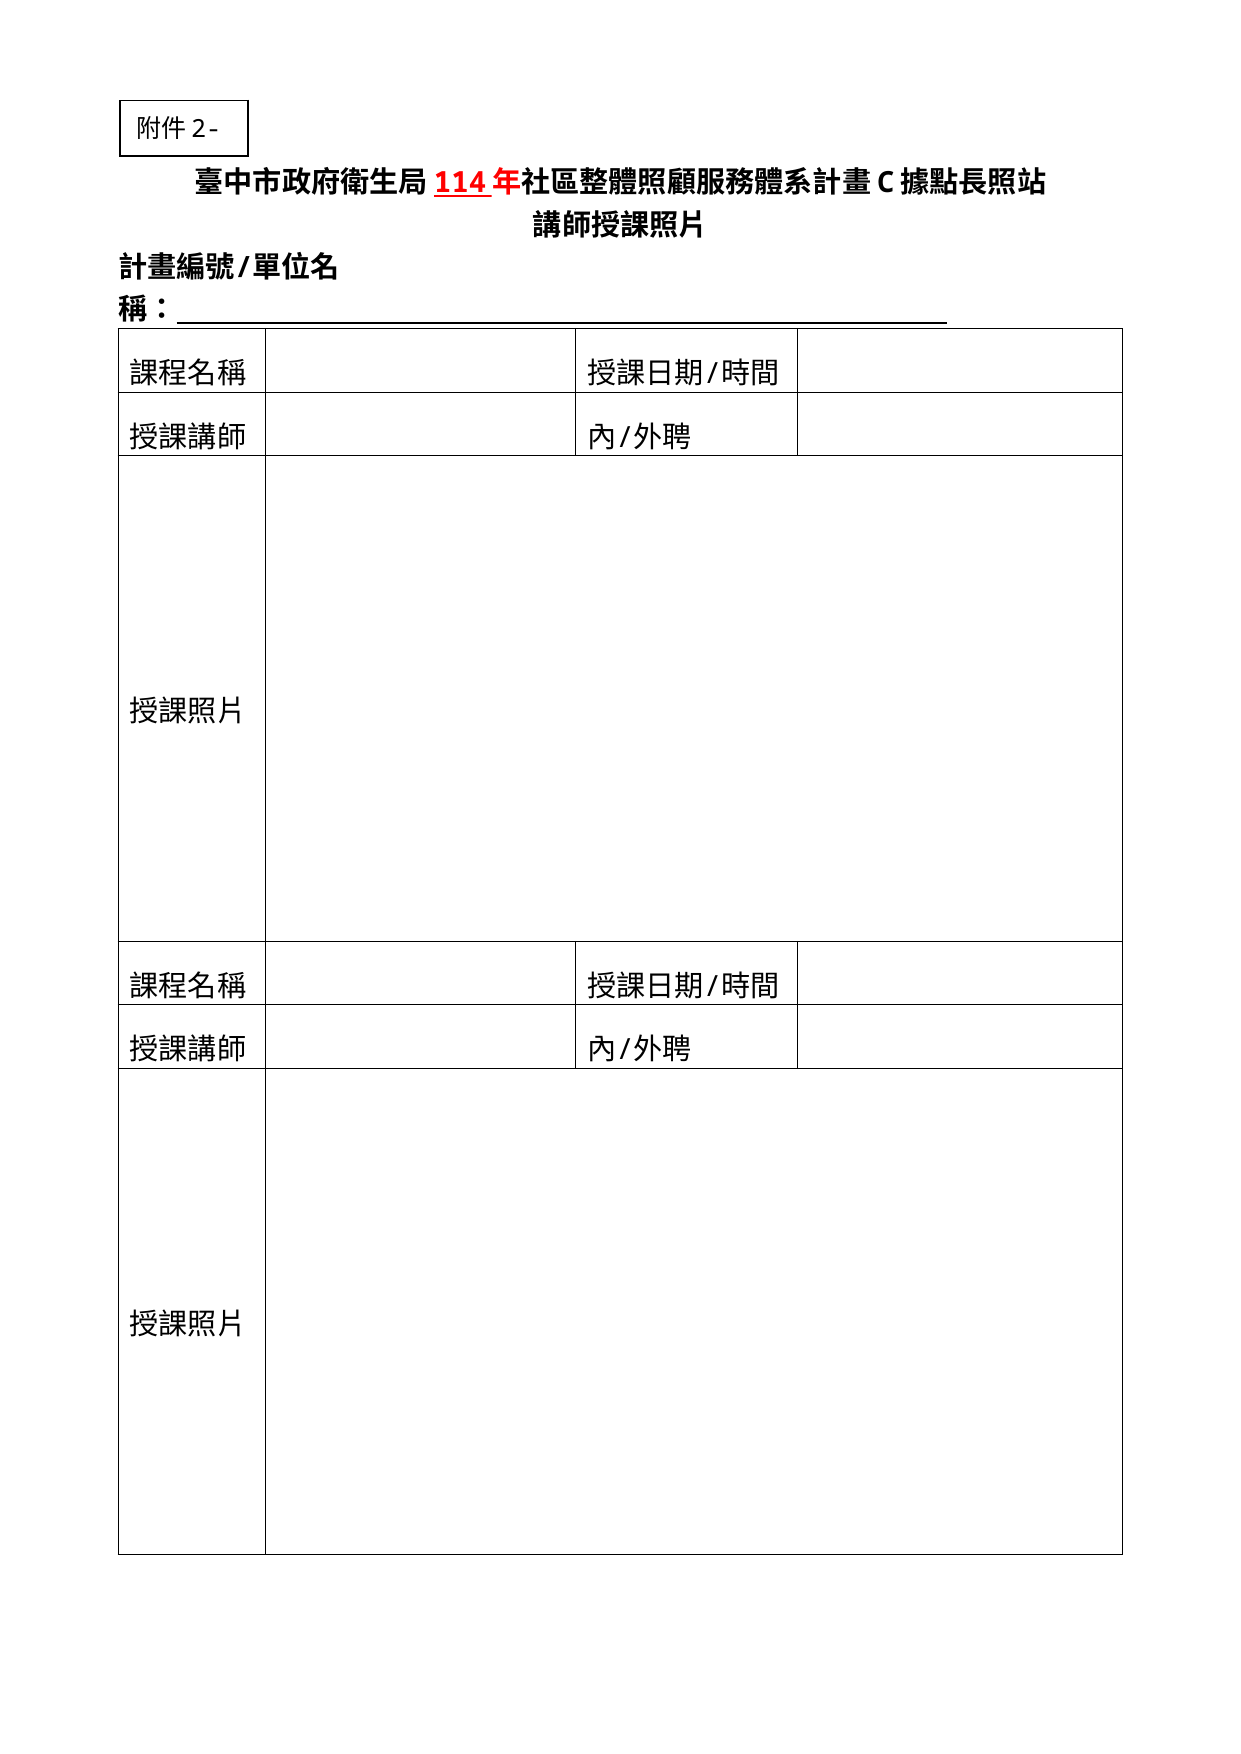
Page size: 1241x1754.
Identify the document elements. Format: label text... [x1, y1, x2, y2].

table_cell [266, 456, 1122, 941]
text 講師授課照片 [118, 201, 1122, 243]
text 計畫編號/單位名稱：............................................ [118, 243, 1122, 328]
table_header [266, 329, 575, 392]
table_header 授課日期/時間 [576, 329, 797, 392]
table_cell 內/外聘 [576, 1005, 797, 1068]
text 附件2-3 [136, 108, 232, 147]
table_cell 授課講師 [119, 393, 265, 455]
table_cell 授課照片 [119, 1069, 265, 1553]
table_cell [266, 1005, 575, 1068]
table_cell [798, 1005, 1122, 1068]
table_header 課程名稱 [119, 329, 265, 392]
table_header [798, 329, 1122, 392]
table_cell [798, 393, 1122, 455]
table_cell [266, 393, 575, 455]
table_cell [266, 1069, 1122, 1553]
table_cell 課程名稱 [119, 942, 265, 1004]
table_cell 授課日期/時間 [576, 942, 797, 1004]
text 臺中市政府衛生局114年社區整體照顧服務體系計畫C據點長照站 [118, 159, 1122, 201]
table_cell 授課講師 [119, 1005, 265, 1068]
table_cell 授課照片 [119, 456, 265, 941]
table_cell [798, 942, 1122, 1004]
table_cell 內/外聘 [576, 393, 797, 455]
table_cell [266, 942, 575, 1004]
